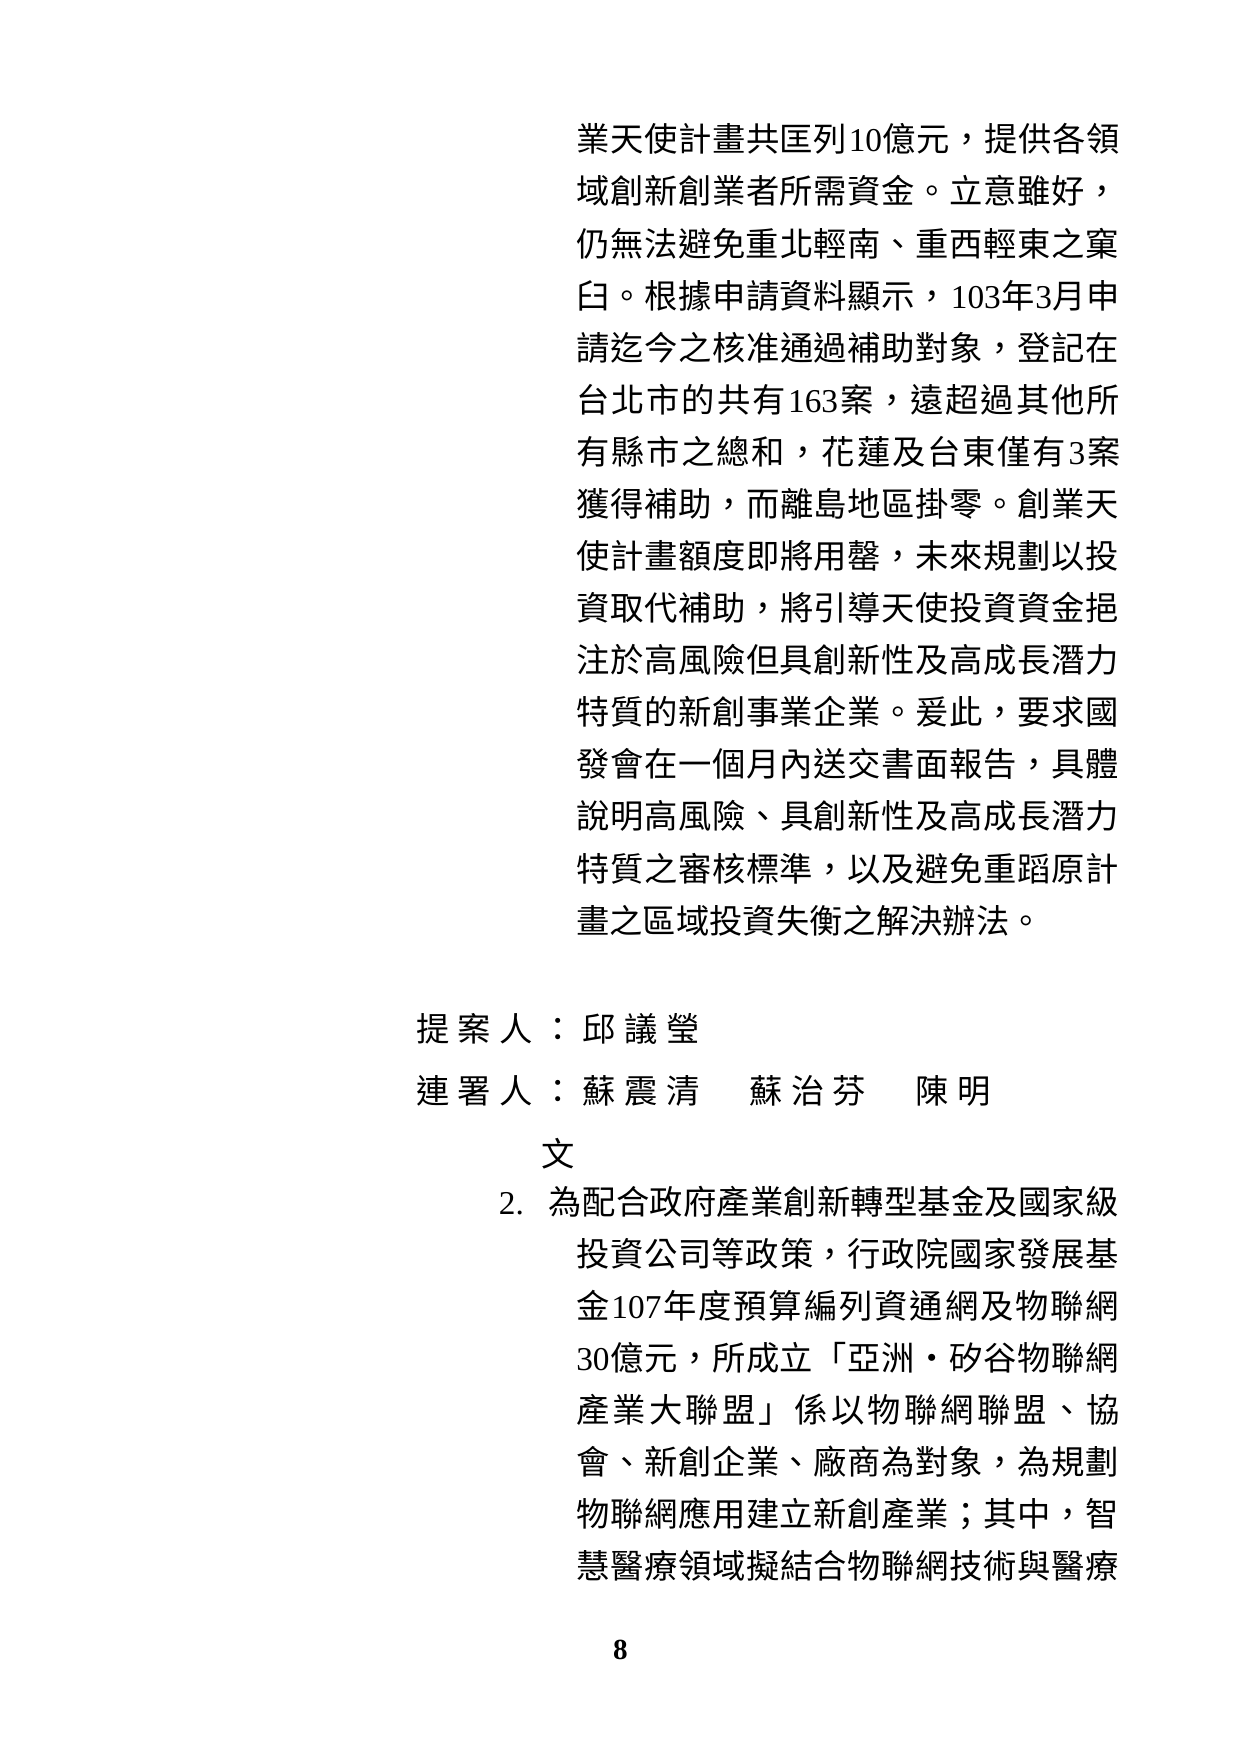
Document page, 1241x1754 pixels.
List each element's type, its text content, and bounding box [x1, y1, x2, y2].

text 提案人：邱議瑩 [397, 985, 1016, 1048]
list 為配合政府產業創新轉型基金及國家級投資公司等政策，行政院國家發展基金107年度預算編列資通網及物聯網30億元，所成立「亞洲‧矽谷物聯網產業大聯盟」係以物聯網聯盟、協會、新創企業、廠商為對象，為規劃物聯網應用建立新創產業；其中，智慧醫療領域擬結合物聯網技術與醫療 [499, 1173, 1120, 1589]
text 連署人：蘇震清 蘇治芬 陳明文 [397, 1048, 1016, 1173]
list 業天使計畫共匡列10億元，提供各領域創新創業者所需資金。立意雖好，仍無法避免重北輕南、重西輕東之窠臼。根據申請資料顯示，103年3月申請迄今之核准通過補助對象，登記在台北市的共有163案，遠超過其他所有縣市之總和，花蓮及台東僅有3案獲得補助，而離島地區掛零。創業天使計畫額度即將用罄，未來規劃以投資取代補助，將引導天使投資資金挹注於高風險但具創新性及高成長潛力特質的新創事業企業。爰此，要求國發會在一個月內送交書面報告，具體說明高風險、具創新性及高成長潛力特質之審核標準，以及避免重蹈原計畫之區域投資失衡之解決辦法。 [499, 110, 1120, 943]
